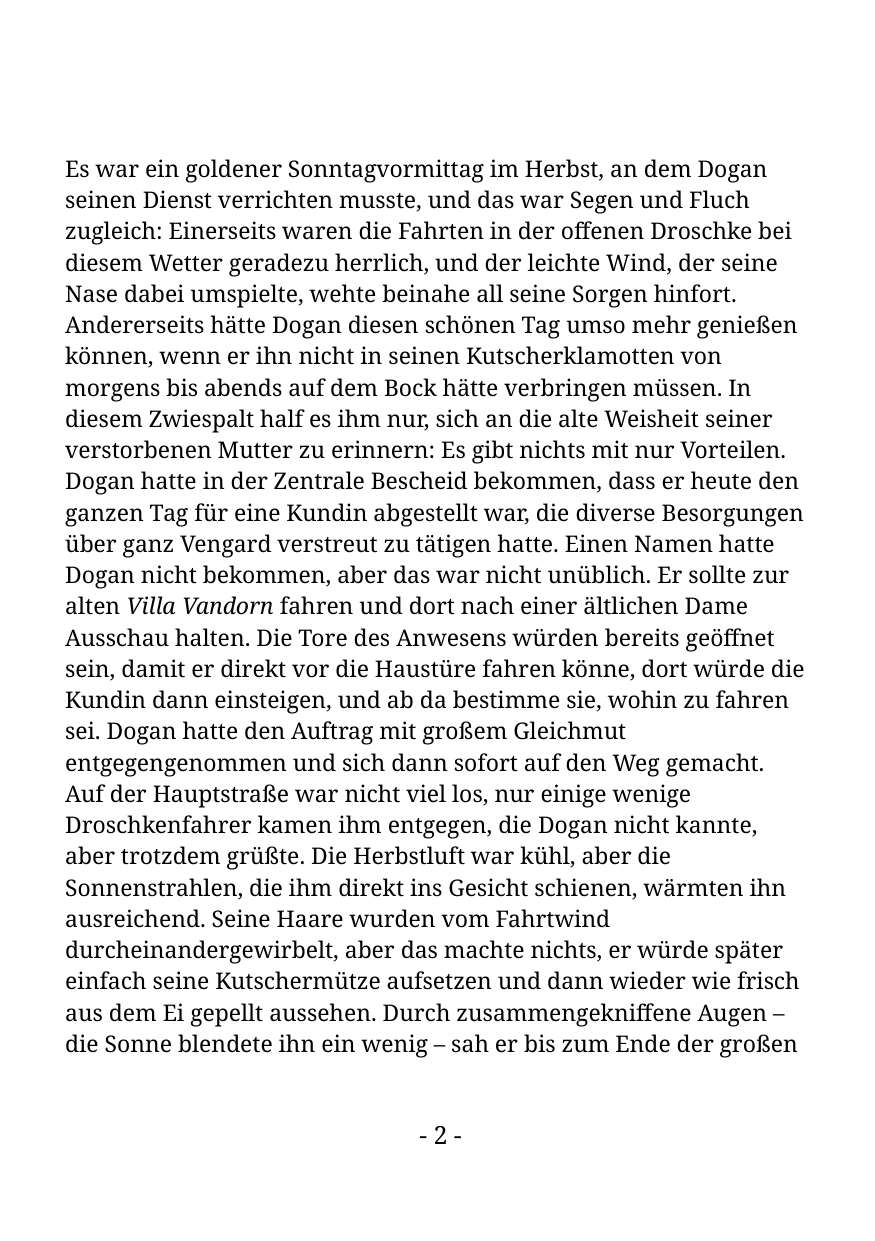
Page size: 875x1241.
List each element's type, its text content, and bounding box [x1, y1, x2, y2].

text Dogan hatte in der Zentrale Bescheid bekommen, dass er heute den ganzen Tag für eine Kundin abgestellt war, die diverse Besorgungen über ganz Vengard verstreut zu tätigen hatte. Einen Namen hatte Dogan nicht bekommen, aber das war nicht unüblich. Er sollte zur alten Villa Vandorn fahren und dort nach einer ältlichen Dame Ausschau halten. Die Tore des Anwesens würden bereits geöffnet sein, damit er direkt vor die Haustüre fahren könne, dort würde die Kundin dann einsteigen, und ab da bestimme sie, wohin zu fahren sei. Dogan hatte den Auftrag mit großem Gleichmut entgegengenommen und sich dann sofort auf den Weg gemacht. [65, 465, 809, 778]
text Es war ein goldener Sonntagvormittag im Herbst, an dem Dogan seinen Dienst verrichten musste, und das war Segen und Fluch zugleich: Einerseits waren die Fahrten in der offenen Droschke bei diesem Wetter geradezu herrlich, und der leichte Wind, der seine Nase dabei umspielte, wehte beinahe all seine Sorgen hinfort. Andererseits hätte Dogan diesen schönen Tag umso mehr genießen können, wenn er ihn nicht in seinen Kutscherklamotten von morgens bis abends auf dem Bock hätte verbringen müssen. In diesem Zwiespalt half es ihm nur, sich an die alte Weisheit seiner verstorbenen Mutter zu erinnern: Es gibt nichts mit nur Vorteilen. [65, 153, 809, 465]
text Auf der Hauptstraße war nicht viel los, nur einige wenige Droschkenfahrer kamen ihm entgegen, die Dogan nicht kannte, aber trotzdem grüßte. Die Herbstluft war kühl, aber die Sonnenstrahlen, die ihm direkt ins Gesicht schienen, wärmten ihn ausreichend. Seine Haare wurden vom Fahrtwind durcheinandergewirbelt, aber das machte nichts, er würde später einfach seine Kutschermütze aufsetzen und dann wieder wie frisch aus dem Ei gepellt aussehen. Durch zusammengekniffene Augen – die Sonne blendete ihn ein wenig – sah er bis zum Ende der großen [65, 778, 809, 1059]
